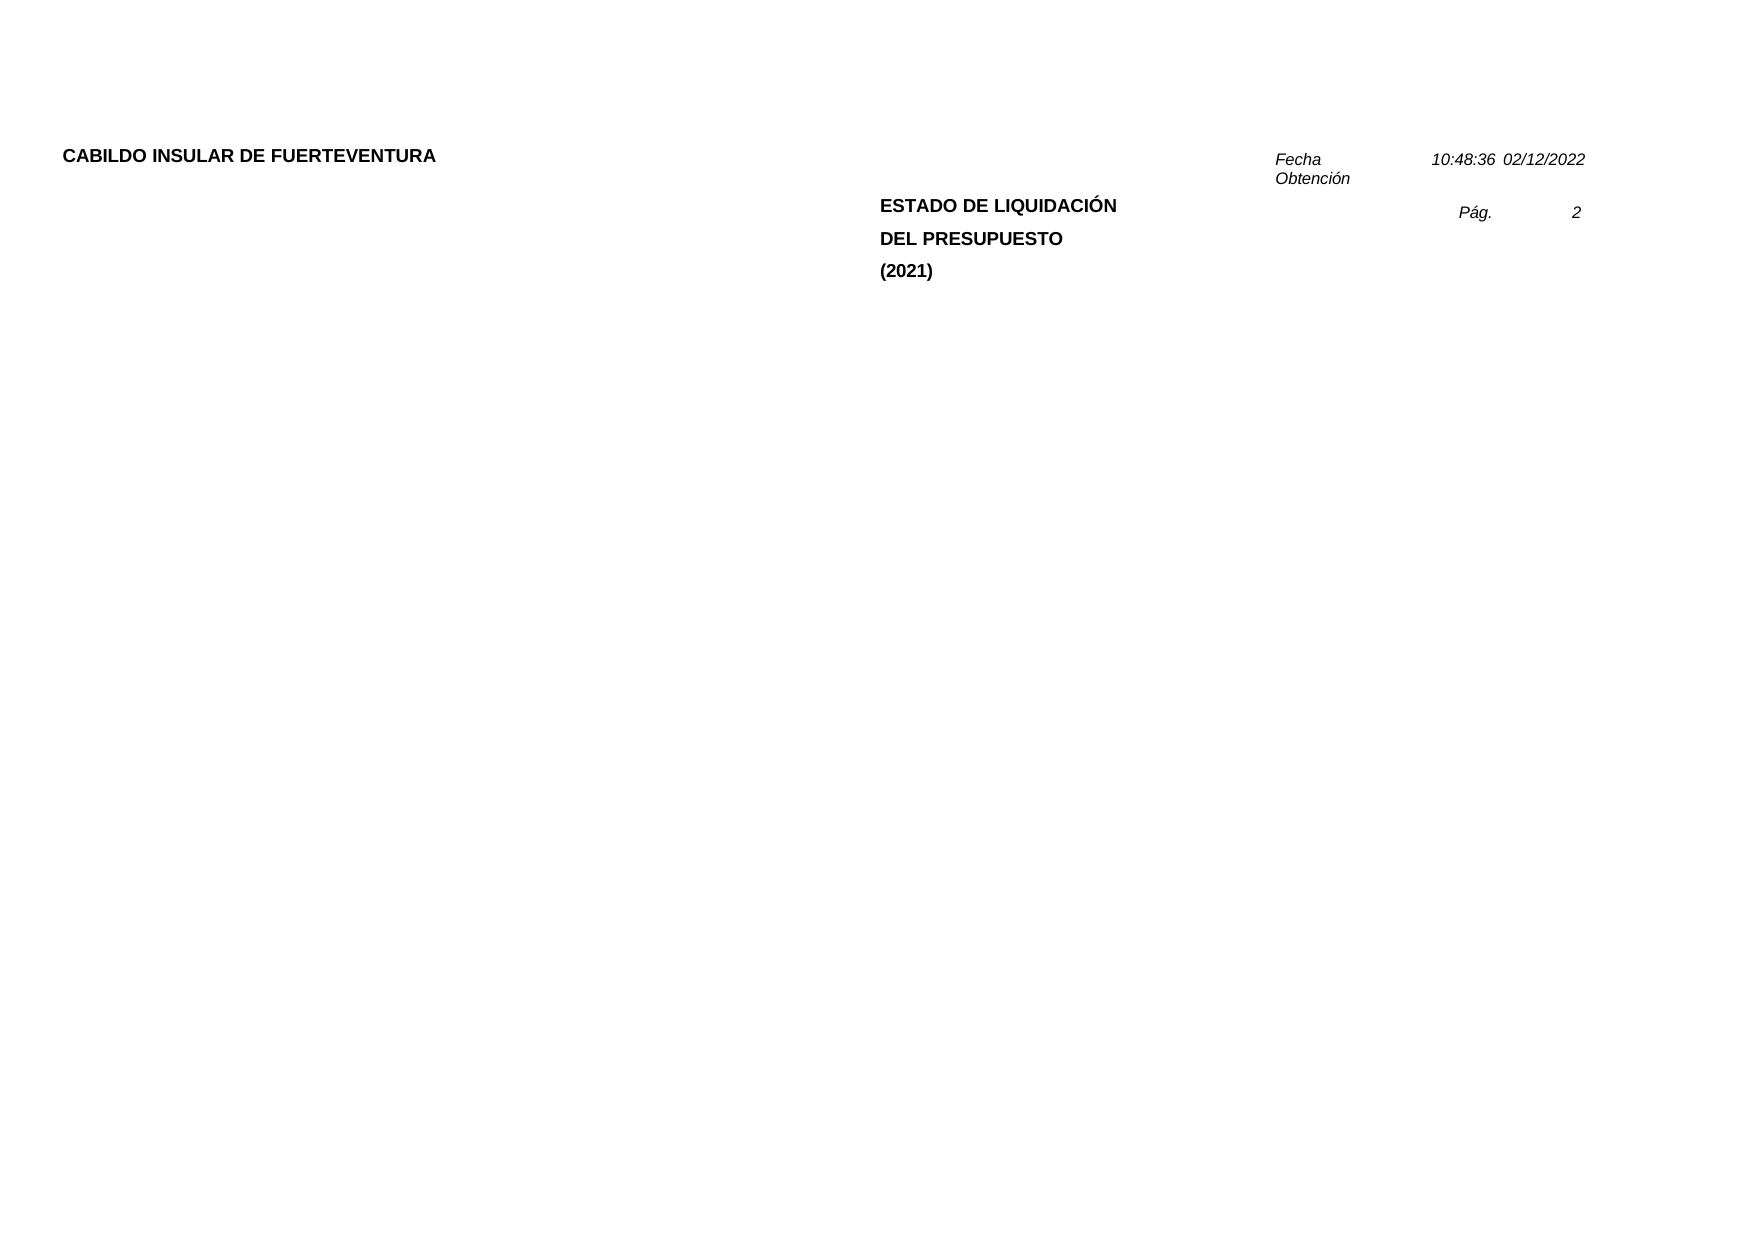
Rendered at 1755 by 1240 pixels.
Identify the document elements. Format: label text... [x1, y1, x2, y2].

text CABILDO INSULAR DE FUERTEVENTURA [62, 144, 551, 166]
text 10:48:36 02/12/2022 [1431, 149, 1600, 168]
text ESTADO DE LIQUIDACIÓN DEL PRESUPUESTO (2021) [880, 195, 1122, 282]
text Pág. 2 [1126, 203, 1582, 222]
text Fecha Obtención [1275, 149, 1405, 188]
